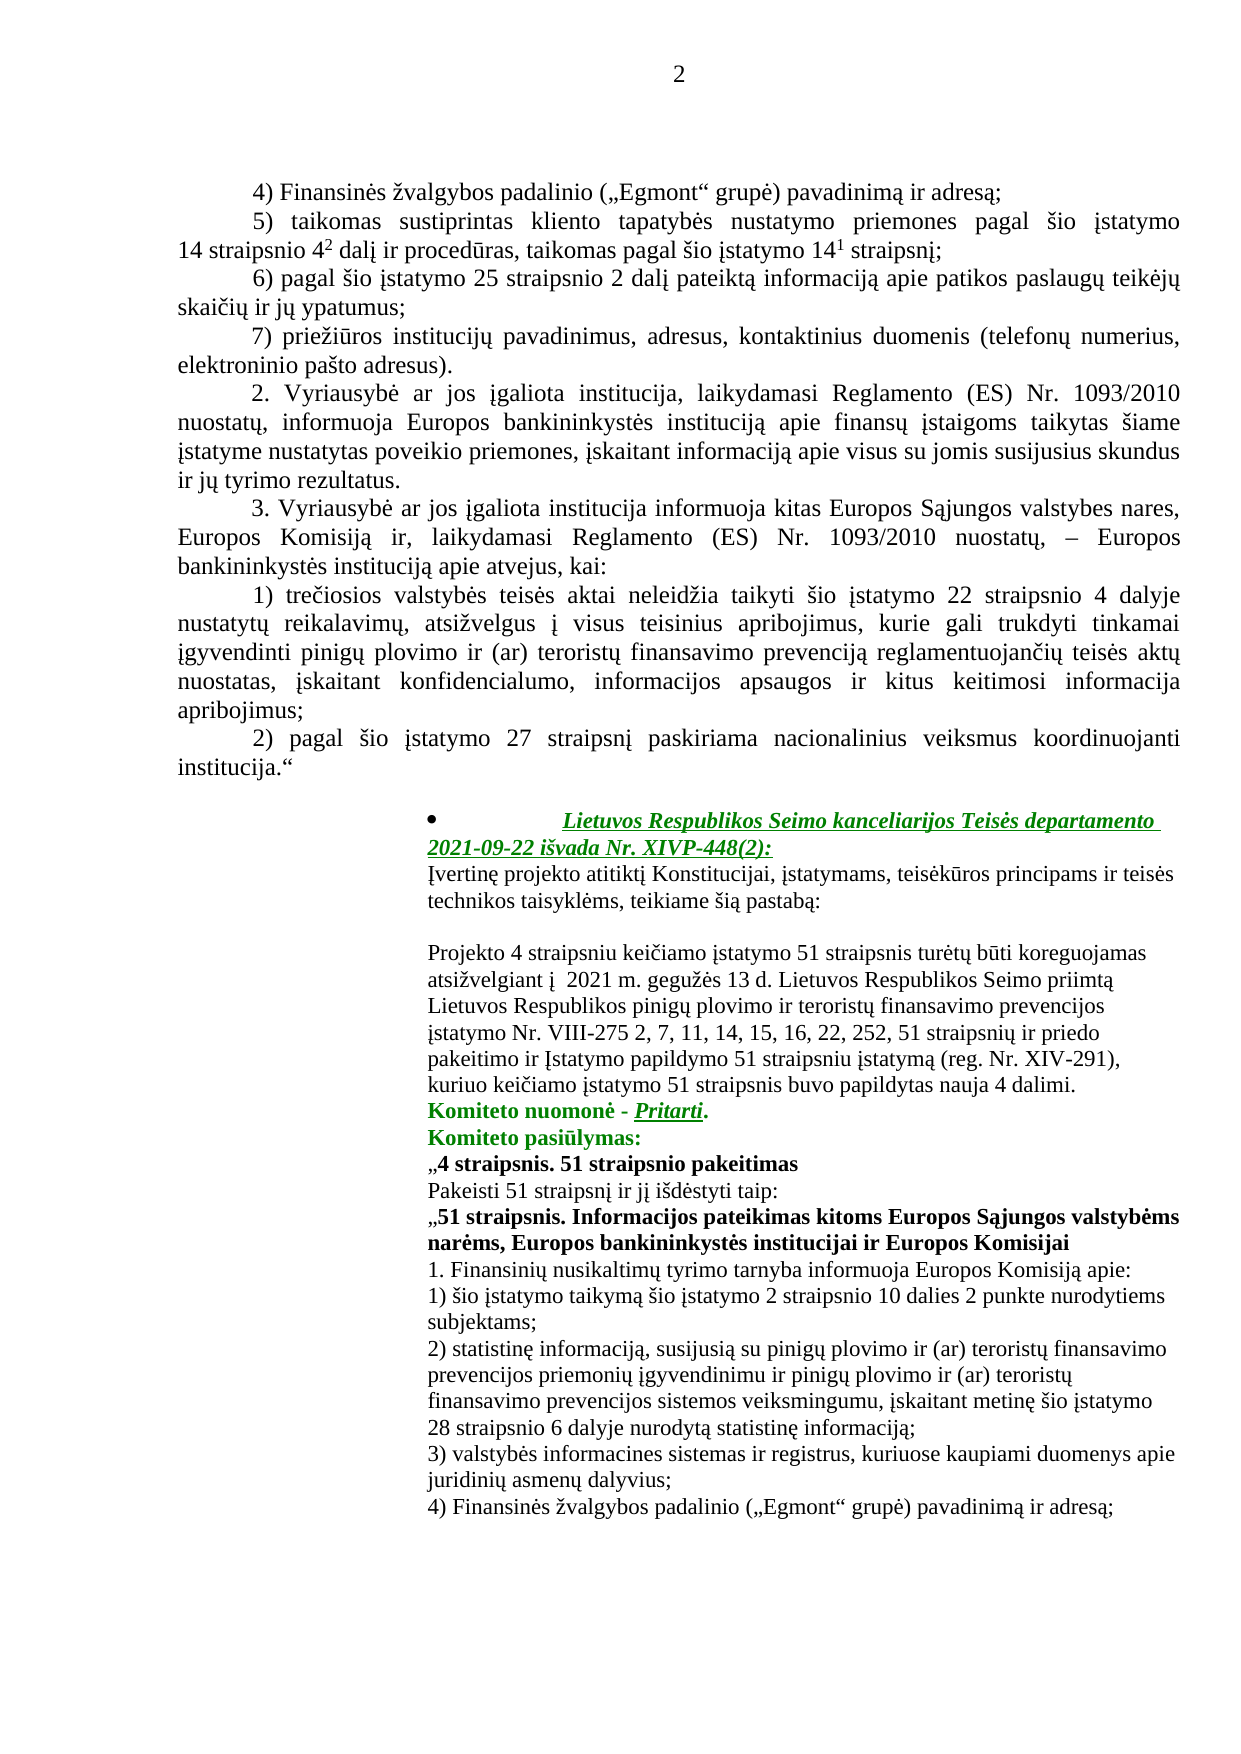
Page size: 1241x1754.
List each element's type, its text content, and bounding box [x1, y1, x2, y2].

text 4) Finansinės žvalgybos padalinio („Egmont“ grupė) pavadinimą ir adresą; [427, 1493, 1181, 1519]
text 6) pagal šio įstatymo 25 straipsnio 2 dalį pateiktą informaciją apie patikos paslaugų teikėjų skaičių ir jų ypatumus; [177, 263, 1181, 321]
text 2) statistinę informaciją, susijusią su pinigų plovimo ir (ar) teroristų finansavimo prevencijos priemonių įgyvendinimu ir pinigų plovimo ir (ar) teroristų finansavimo prevencijos sistemos veiksmingumu, įskaitant metinę šio įstatymo 28 straipsnio 6 dalyje nurodytą statistinę informaciją; [427, 1335, 1181, 1440]
list Lietuvos Respublikos Seimo kanceliarijos Teisės departamento 2021-09-22 išvada Nr. XIVP-448(2): [427, 807, 1181, 860]
text 1) šio įstatymo taikymą šio įstatymo 2 straipsnio 10 dalies 2 punkte nurodytiems subjektams; [427, 1282, 1181, 1335]
text 1) trečiosios valstybės teisės aktai neleidžia taikyti šio įstatymo 22 straipsnio 4 dalyje nustatytų reikalavimų, atsižvelgus į visus teisinius apribojimus, kurie gali trukdyti tinkamai įgyvendinti pinigų plovimo ir (ar) teroristų finansavimo prevenciją reglamentuojančių teisės aktų nuostatas, įskaitant konfidencialumo, informacijos apsaugos ir kitus keitimosi informacija apribojimus; [177, 580, 1181, 723]
text Pakeisti 51 straipsnį ir jį išdėstyti taip: [427, 1177, 1181, 1203]
text „51 straipsnis. Informacijos pateikimas kitoms Europos Sąjungos valstybėms narėms, Europos bankininkystės institucijai ir Europos Komisijai [427, 1203, 1181, 1256]
text 5) taikomas sustiprintas kliento tapatybės nustatymo priemones pagal šio įstatymo 14 straipsnio 42 dalį ir procedūras, taikomas pagal šio įstatymo 141 straipsnį; [177, 206, 1181, 263]
text 4) Finansinės žvalgybos padalinio („Egmont“ grupė) pavadinimą ir adresą; [177, 177, 1181, 206]
text 2. Vyriausybė ar jos įgaliota institucija, laikydamasi Reglamento (ES) Nr. 1093/2010 nuostatų, informuoja Europos bankininkystės instituciją apie finansų įstaigoms taikytas šiame įstatyme nustatytas poveikio priemones, įskaitant informaciją apie visus su jomis susijusius skundus ir jų tyrimo rezultatus. [177, 378, 1181, 493]
text Įvertinę projekto atitiktį Konstitucijai, įstatymams, teisėkūros principams ir teisės technikos taisyklėms, teikiame šią pastabą: [427, 860, 1181, 913]
text Komiteto pasiūlymas: [427, 1124, 1181, 1150]
text 3) valstybės informacines sistemas ir registrus, kuriuose kaupiami duomenys apie juridinių asmenų dalyvius; [427, 1440, 1181, 1493]
text 1. Finansinių nusikaltimų tyrimo tarnyba informuoja Europos Komisiją apie: [427, 1256, 1181, 1282]
text 2) pagal šio įstatymo 27 straipsnį paskiriama nacionalinius veiksmus koordinuojanti institucija.“ [177, 723, 1181, 781]
text 7) priežiūros institucijų pavadinimus, adresus, kontaktinius duomenis (telefonų numerius, elektroninio pašto adresus). [177, 321, 1181, 378]
text Komiteto nuomonė - Pritarti. [427, 1098, 1181, 1124]
text 3. Vyriausybė ar jos įgaliota institucija informuoja kitas Europos Sąjungos valstybes nares, Europos Komisiją ir, laikydamasi Reglamento (ES) Nr. 1093/2010 nuostatų, – Europos bankininkystės instituciją apie atvejus, kai: [177, 493, 1181, 580]
text „4 straipsnis. 51 straipsnio pakeitimas [427, 1150, 1181, 1177]
text Projekto 4 straipsniu keičiamo įstatymo 51 straipsnis turėtų būti koreguojamas atsižvelgiant į 2021 m. gegužės 13 d. Lietuvos Respublikos Seimo priimtą Lietuvos Respublikos pinigų plovimo ir teroristų finansavimo prevencijos įstatymo Nr. VIII-275 2, 7, 11, 14, 15, 16, 22, 252, 51 straipsnių ir priedo pakeitimo ir Įstatymo papildymo 51 straipsniu įstatymą (reg. Nr. XIV-291), kuriuo keičiamo įstatymo 51 straipsnis buvo papildytas nauja 4 dalimi. [427, 939, 1181, 1098]
